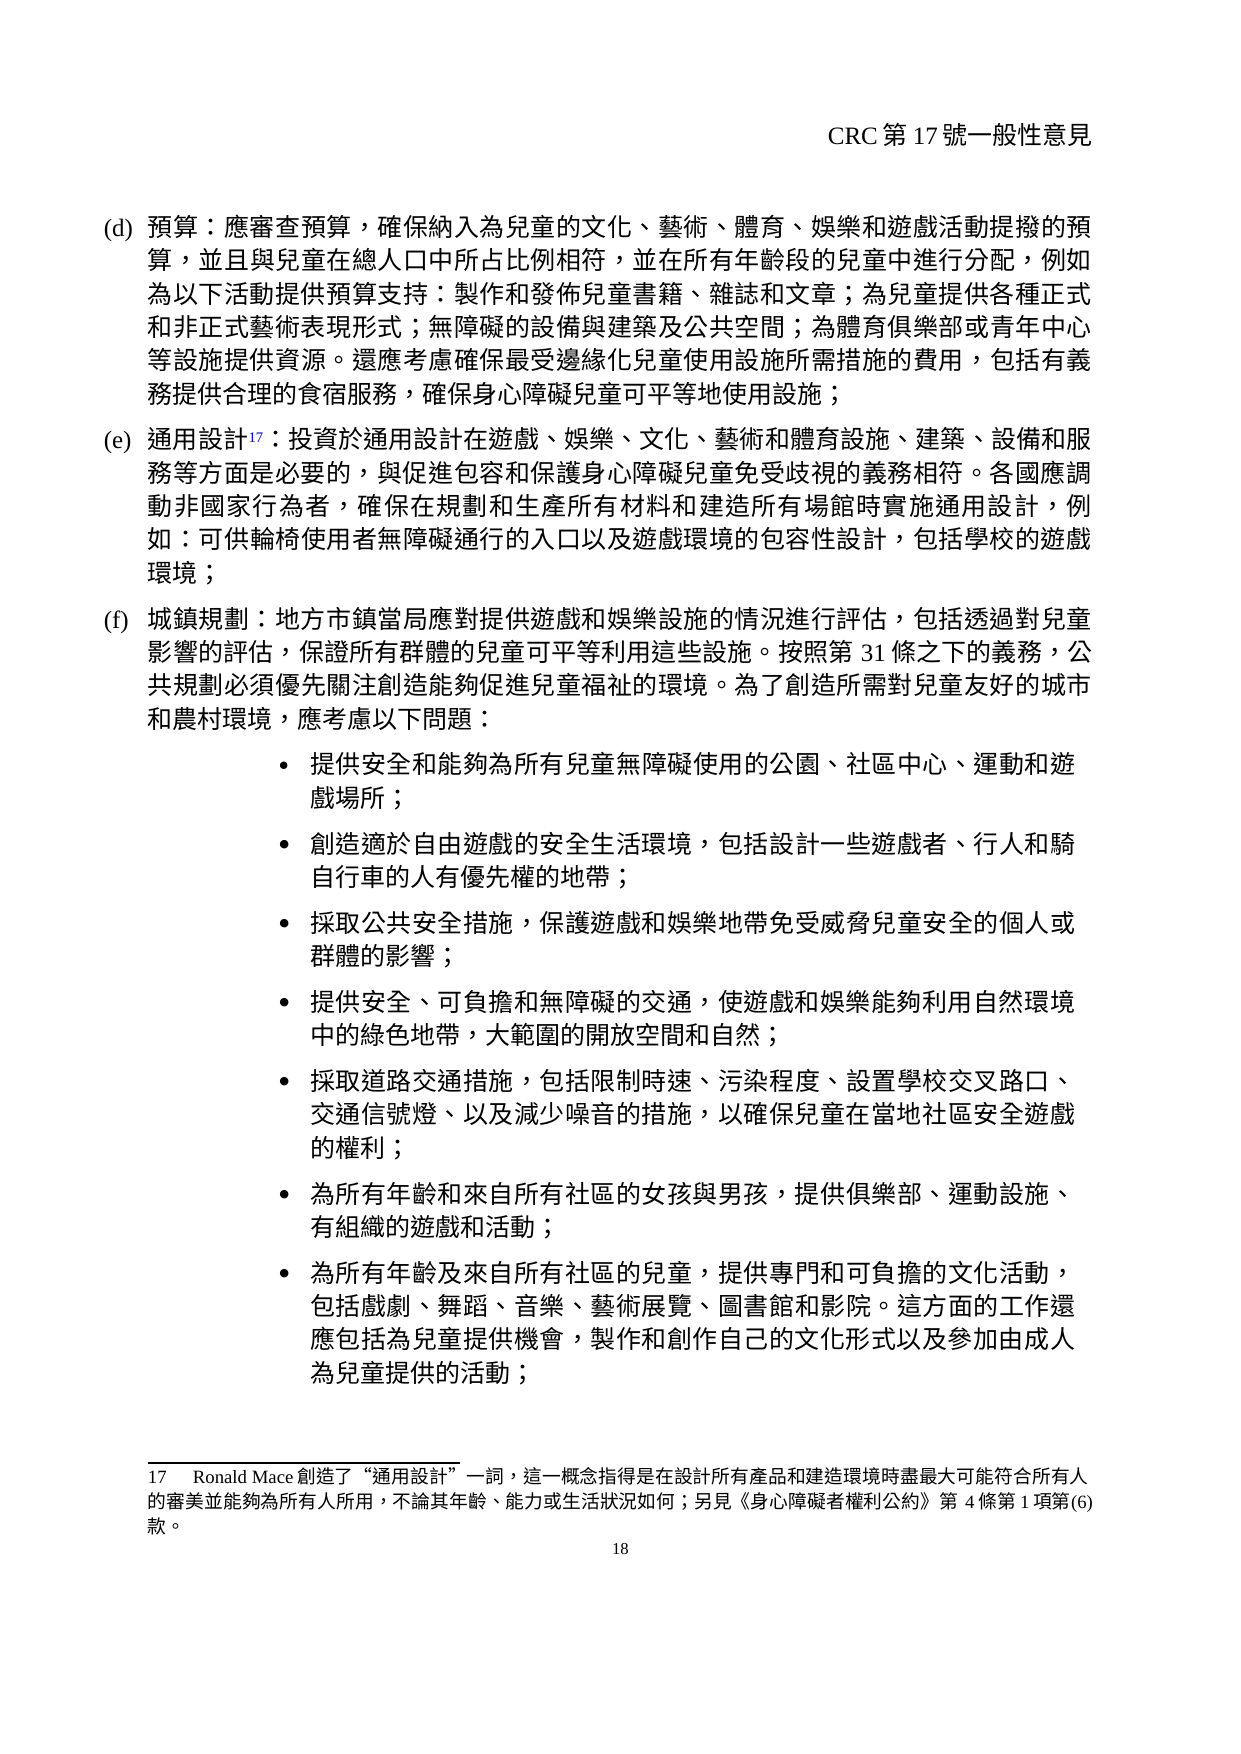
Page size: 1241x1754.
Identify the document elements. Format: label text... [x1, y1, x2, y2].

list 通用設計：投資於通用設計在遊戲、娛樂、文化、藝術和體育設施、建築、設備和服務等方面是必要的，與促進包容和保護身心障礙兒童免受歧視的義務相符。各國應調動非國家行為者，確保在規劃和生產所有材料和建造所有場館時實施通用設計，例如：可供輪椅使用者無障礙通行的入口以及遊戲環境的包容性設計，包括學校的遊戲環境； [103, 422, 1093, 589]
list 採取公共安全措施，保護遊戲和娛樂地帶免受威脅兒童安全的個人或群體的影響； [280, 906, 1078, 972]
list 採取道路交通措施，包括限制時速、污染程度、設置學校交叉路口、交通信號燈、以及減少噪音的措施，以確保兒童在當地社區安全遊戲的權利； [280, 1064, 1078, 1164]
list 為所有年齡和來自所有社區的女孩與男孩，提供俱樂部、運動設施、有組織的遊戲和活動； [280, 1176, 1078, 1243]
list 提供安全、可負擔和無障礙的交通，使遊戲和娛樂能夠利用自然環境中的綠色地帶，大範圍的開放空間和自然； [280, 985, 1078, 1051]
list 城鎮規劃：地方市鎮當局應對提供遊戲和娛樂設施的情況進行評估，包括透過對兒童影響的評估，保證所有群體的兒童可平等利用這些設施。按照第31條之下的義務，公共規劃必須優先關注創造能夠促進兒童福祉的環境。為了創造所需對兒童友好的城市和農村環境，應考慮以下問題： [103, 601, 1093, 735]
list Ronald Mace創造了“通用設計”一詞，這一概念指得是在設計所有產品和建造環境時盡最大可能符合所有人的審美並能夠為所有人所用，不論其年齡、能力或生活狀況如何；另見《身心障礙者權利公約》第4條第1項第(6)款。 [148, 1463, 1093, 1538]
list 創造適於自由遊戲的安全生活環境，包括設計一些遊戲者、行人和騎自行車的人有優先權的地帶； [280, 826, 1078, 893]
list 為所有年齡及來自所有社區的兒童，提供專門和可負擔的文化活動，包括戲劇、舞蹈、音樂、藝術展覽、圖書館和影院。這方面的工作還應包括為兒童提供機會，製作和創作自己的文化形式以及參加由成人為兒童提供的活動； [280, 1256, 1078, 1389]
list 提供安全和能夠為所有兒童無障礙使用的公園、社區中心、運動和遊戲場所； [280, 747, 1078, 814]
list 預算：應審查預算，確保納入為兒童的文化、藝術、體育、娛樂和遊戲活動提撥的預算，並且與兒童在總人口中所占比例相符，並在所有年齡段的兒童中進行分配，例如為以下活動提供預算支持：製作和發佈兒童書籍、雜誌和文章；為兒童提供各種正式和非正式藝術表現形式；無障礙的設備與建築及公共空間；為體育俱樂部或青年中心等設施提供資源。還應考慮確保最受邊緣化兒童使用設施所需措施的費用，包括有義務提供合理的食宿服務，確保身心障礙兒童可平等地使用設施； [103, 210, 1093, 410]
